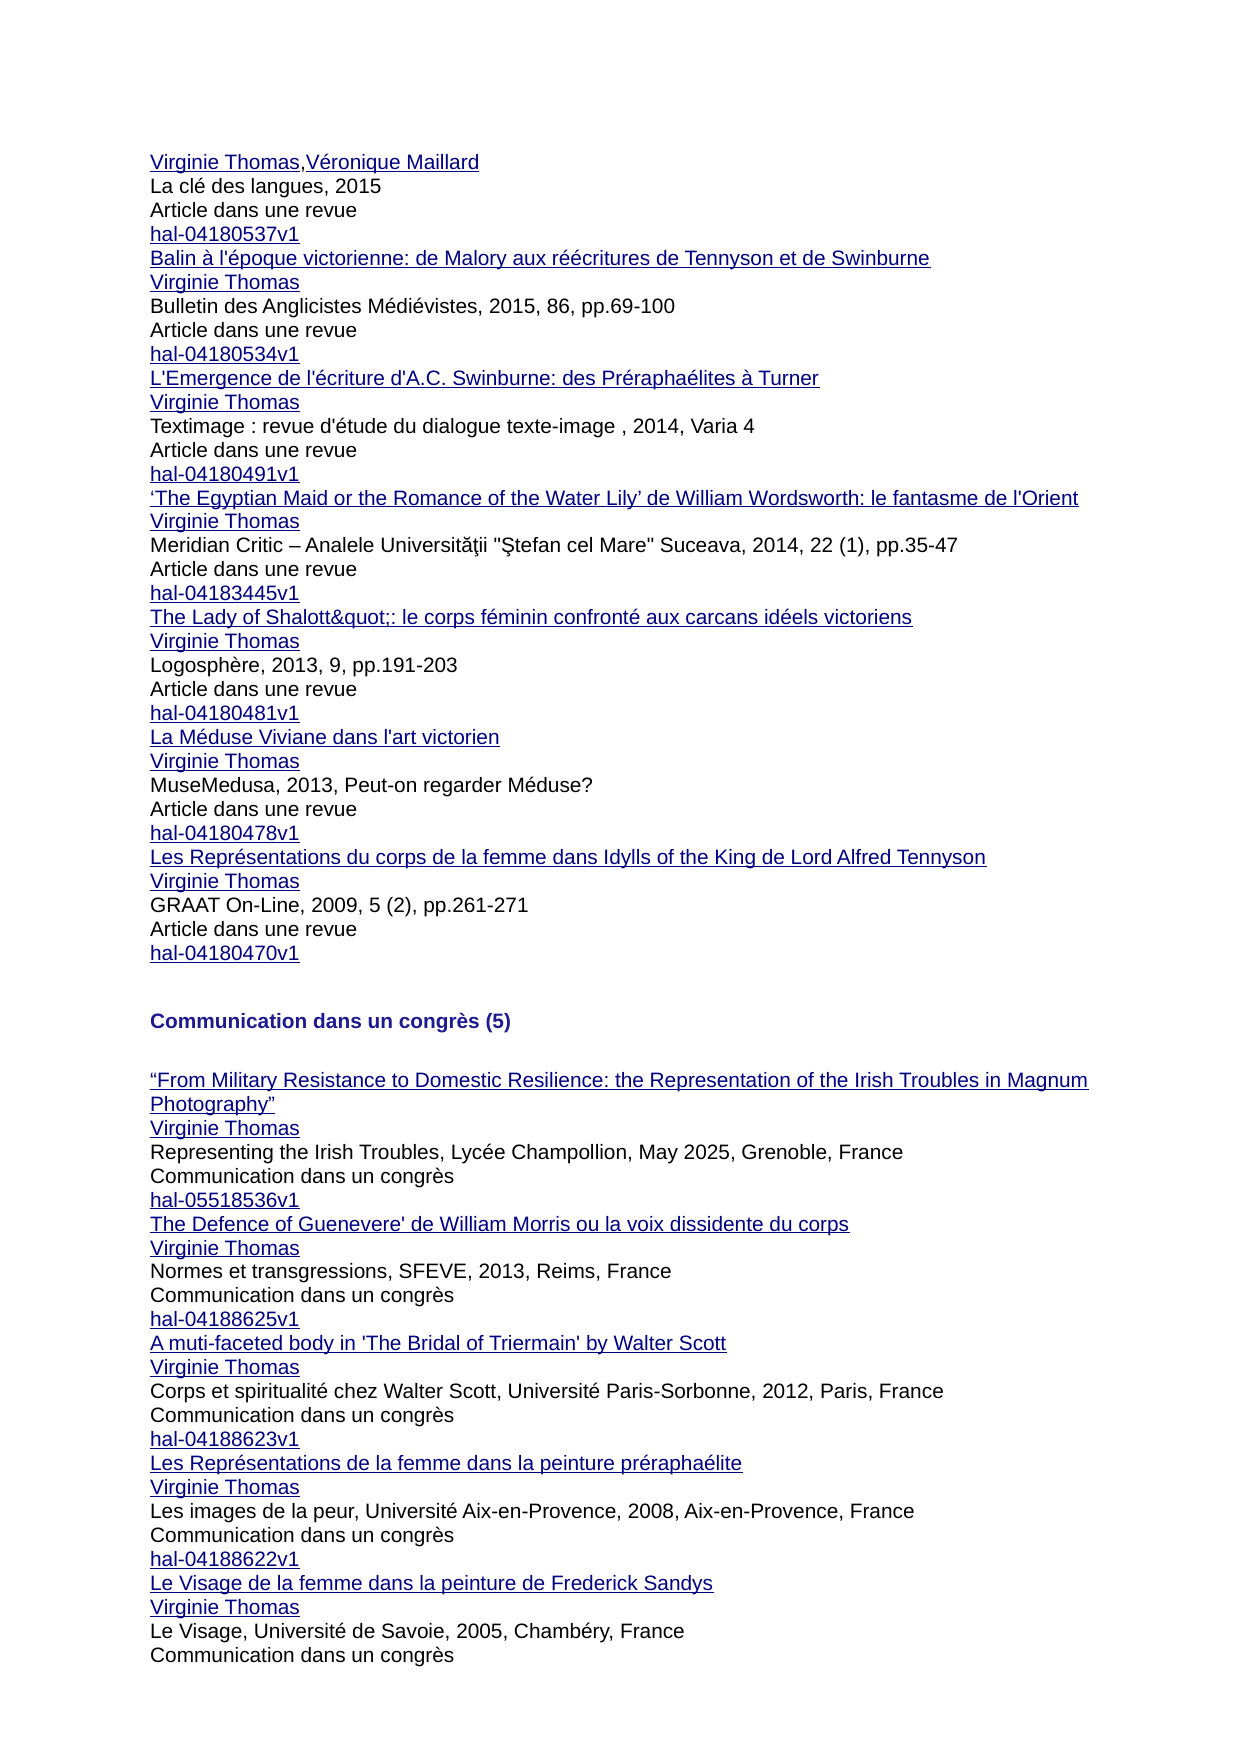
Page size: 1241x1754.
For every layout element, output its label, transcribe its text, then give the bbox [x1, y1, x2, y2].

table_cell L'Emergence de l'écriture d'A.C. Swinburne: des Préraphaélites à Turner Virginie Thomas Textimage : revue d'étude du dialogue texte-image , 2014, Varia 4 Article dans une revue hal-04180491v1 [150, 366, 1090, 485]
table_cell Les Représentations du corps de la femme dans Idylls of the King de Lord Alfred Tennyson Virginie Thomas GRAAT On-Line, 2009, 5 (2), pp.261-271 Article dans une revue hal-04180470v1 [150, 845, 1090, 964]
table_cell La Méduse Viviane dans l'art victorien Virginie Thomas MuseMedusa, 2013, Peut-on regarder Méduse? Article dans une revue hal-04180478v1 [150, 725, 1090, 845]
table_cell Virginie Thomas,Véronique Maillard La clé des langues, 2015 Article dans une revue hal-04180537v1 [150, 150, 1090, 246]
table_cell A muti-faceted body in 'The Bridal of Triermain' by Walter Scott Virginie Thomas Corps et spiritualité chez Walter Scott, Université Paris-Sorbonne, 2012, Paris, France Communication dans un congrès hal-04188623v1 [150, 1331, 1090, 1451]
table_header “From Military Resistance to Domestic Resilience: the Representation of the Irish Troubles in Magnum Photography” Virginie Thomas Representing the Irish Troubles, Lycée Champollion, May 2025, Grenoble, France Communication dans un congrès hal-05518536v1 [150, 1068, 1090, 1211]
table_cell The Lady of Shalott&quot;: le corps féminin confronté aux carcans idéels victoriens Virginie Thomas Logosphère, 2013, 9, pp.191-203 Article dans une revue hal-04180481v1 [150, 605, 1090, 725]
table_cell ‘The Egyptian Maid or the Romance of the Water Lily’ de William Wordsworth: le fantasme de l'Orient Virginie Thomas Meridian Critic – Analele Universităţii "Ştefan cel Mare" Suceava, 2014, 22 (1), pp.35-47 Article dans une revue hal-04183445v1 [150, 485, 1090, 605]
table_cell Le Visage de la femme dans la peinture de Frederick Sandys Virginie Thomas Le Visage, Université de Savoie, 2005, Chambéry, France Communication dans un congrès [150, 1571, 1090, 1667]
table_cell Balin à l'époque victorienne: de Malory aux réécritures de Tennyson et de Swinburne Virginie Thomas Bulletin des Anglicistes Médiévistes, 2015, 86, pp.69-100 Article dans une revue hal-04180534v1 [150, 246, 1090, 366]
subtitle Communication dans un congrès (5) [150, 1009, 1090, 1033]
table_cell Les Représentations de la femme dans la peinture préraphaélite Virginie Thomas Les images de la peur, Université Aix-en-Provence, 2008, Aix-en-Provence, France Communication dans un congrès hal-04188622v1 [150, 1451, 1090, 1571]
table_cell The Defence of Guenevere' de William Morris ou la voix dissidente du corps Virginie Thomas Normes et transgressions, SFEVE, 2013, Reims, France Communication dans un congrès hal-04188625v1 [150, 1211, 1090, 1331]
